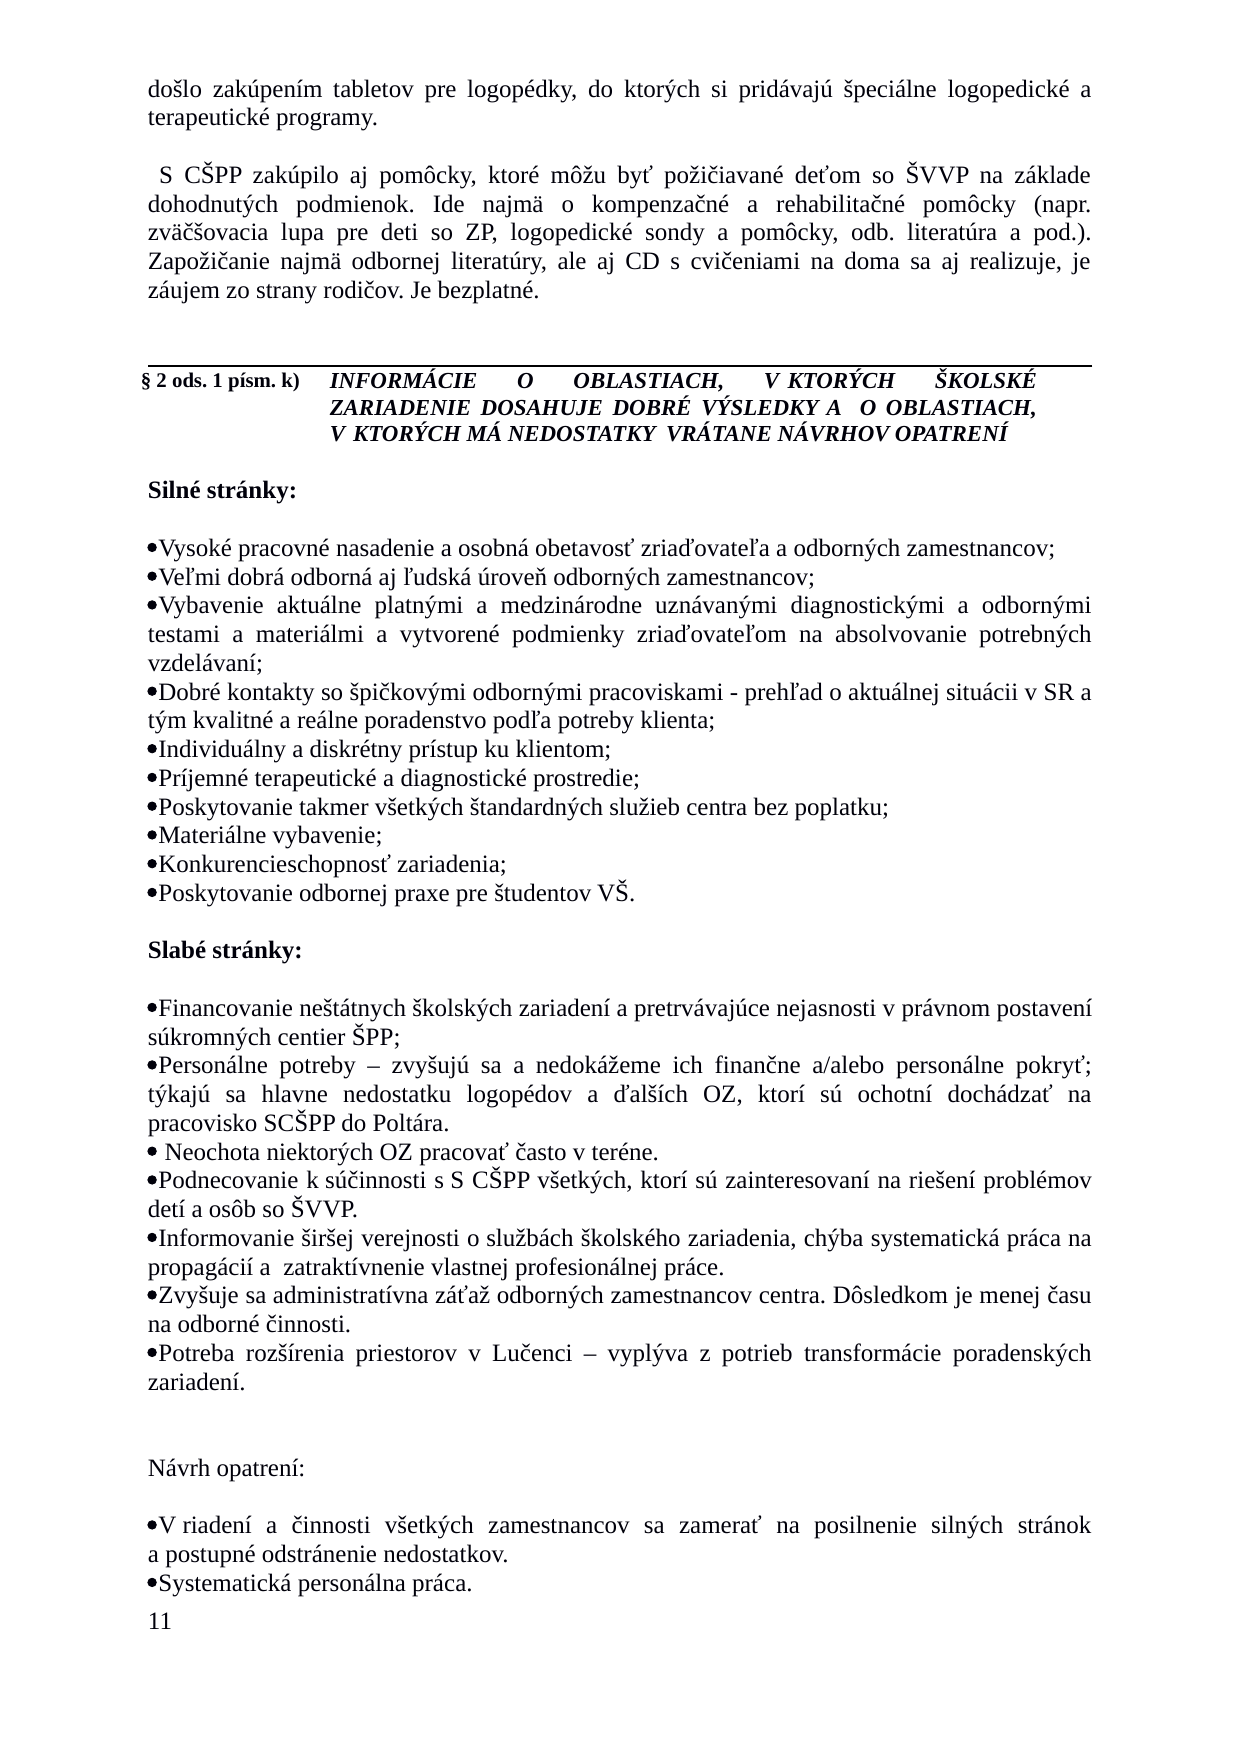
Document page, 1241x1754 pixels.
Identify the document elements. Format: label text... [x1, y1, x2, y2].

list Podnecovanie k súčinnosti s S CŠPP všetkých, ktorí sú zainteresovaní na riešení problémov detí a osôb so ŠVVP. [148, 1165, 1092, 1223]
list Zvyšuje sa administratívna záťaž odborných zamestnancov centra. Dôsledkom je menej času na odborné činnosti. [148, 1280, 1092, 1338]
list Vybavenie aktuálne platnými a medzinárodne uznávanými diagnostickými a odbornými testami a materiálmi a vytvorené podmienky zriaďovateľom na absolvovanie potrebných vzdelávaní; [148, 590, 1092, 677]
table_header INFORMÁCIE O OBLASTIACH, v ktorých školské zariadenie dosahuje dobré výsledky a O oblastIACH, v ktorých MÁ nedostatky vrátane návrhov opatrení [322, 368, 1046, 447]
list Poskytovanie takmer všetkých štandardných služieb centra bez poplatku; [148, 792, 1092, 820]
text Návrh opatrení: [148, 1453, 1092, 1482]
list Konkurencieschopnosť zariadenia; [148, 849, 1092, 878]
list Potreba rozšírenia priestorov v Lučenci – vyplýva z potrieb transformácie poradenských zariadení. [148, 1338, 1092, 1395]
text S CŠPP zakúpilo aj pomôcky, ktoré môžu byť požičiavané deťom so ŠVVP na základe dohodnutých podmienok. Ide najmä o kompenzačné a rehabilitačné pomôcky (napr. zväčšovacia lupa pre deti so ZP, logopedické sondy a pomôcky, odb. literatúra a pod.). Zapožičanie najmä odbornej literatúry, ale aj CD s cvičeniami na doma sa aj realizuje, je záujem zo strany rodičov. Je bezplatné. [148, 160, 1092, 304]
list Materiálne vybavenie; [148, 820, 1092, 849]
list Individuálny a diskrétny prístup ku klientom; [148, 734, 1092, 763]
list Informovanie širšej verejnosti o službách školského zariadenia, chýba systematická práca na propagácií a zatraktívnenie vlastnej profesionálnej práce. [148, 1223, 1092, 1280]
list Financovanie neštátnych školských zariadení a pretrvávajúce nejasnosti v právnom postavení súkromných centier ŠPP; [148, 993, 1092, 1050]
text došlo zakúpením tabletov pre logopédky, do ktorých si pridávajú špeciálne logopedické a terapeutické programy. [148, 74, 1092, 131]
list Príjemné terapeutické a diagnostické prostredie; [148, 763, 1092, 792]
list V riadení a činnosti všetkých zamestnancov sa zamerať na posilnenie silných stránok a postupné odstránenie nedostatkov. [148, 1510, 1092, 1568]
list Personálne potreby – zvyšujú sa a nedokážeme ich finančne a/alebo personálne pokryť; týkajú sa hlavne nedostatku logopédov a ďalších OZ, ktorí sú ochotní dochádzať na pracovisko SCŠPP do Poltára. [148, 1050, 1092, 1137]
text Silné stránky: [148, 475, 1092, 504]
text Slabé stránky: [148, 935, 1092, 964]
list Neochota niektorých OZ pracovať často v teréne. [148, 1137, 1092, 1165]
list Vysoké pracovné nasadenie a osobná obetavosť zriaďovateľa a odborných zamestnancov; [148, 533, 1092, 562]
list Systematická personálna práca. [148, 1568, 1092, 1597]
list Poskytovanie odbornej praxe pre študentov VŠ. [148, 878, 1092, 907]
table_header § 2 ods. 1 písm. k) [133, 368, 322, 447]
list Dobré kontakty so špičkovými odbornými pracoviskami - prehľad o aktuálnej situácii v SR a tým kvalitné a reálne poradenstvo podľa potreby klienta; [148, 677, 1092, 734]
list Veľmi dobrá odborná aj ľudská úroveň odborných zamestnancov; [148, 562, 1092, 590]
